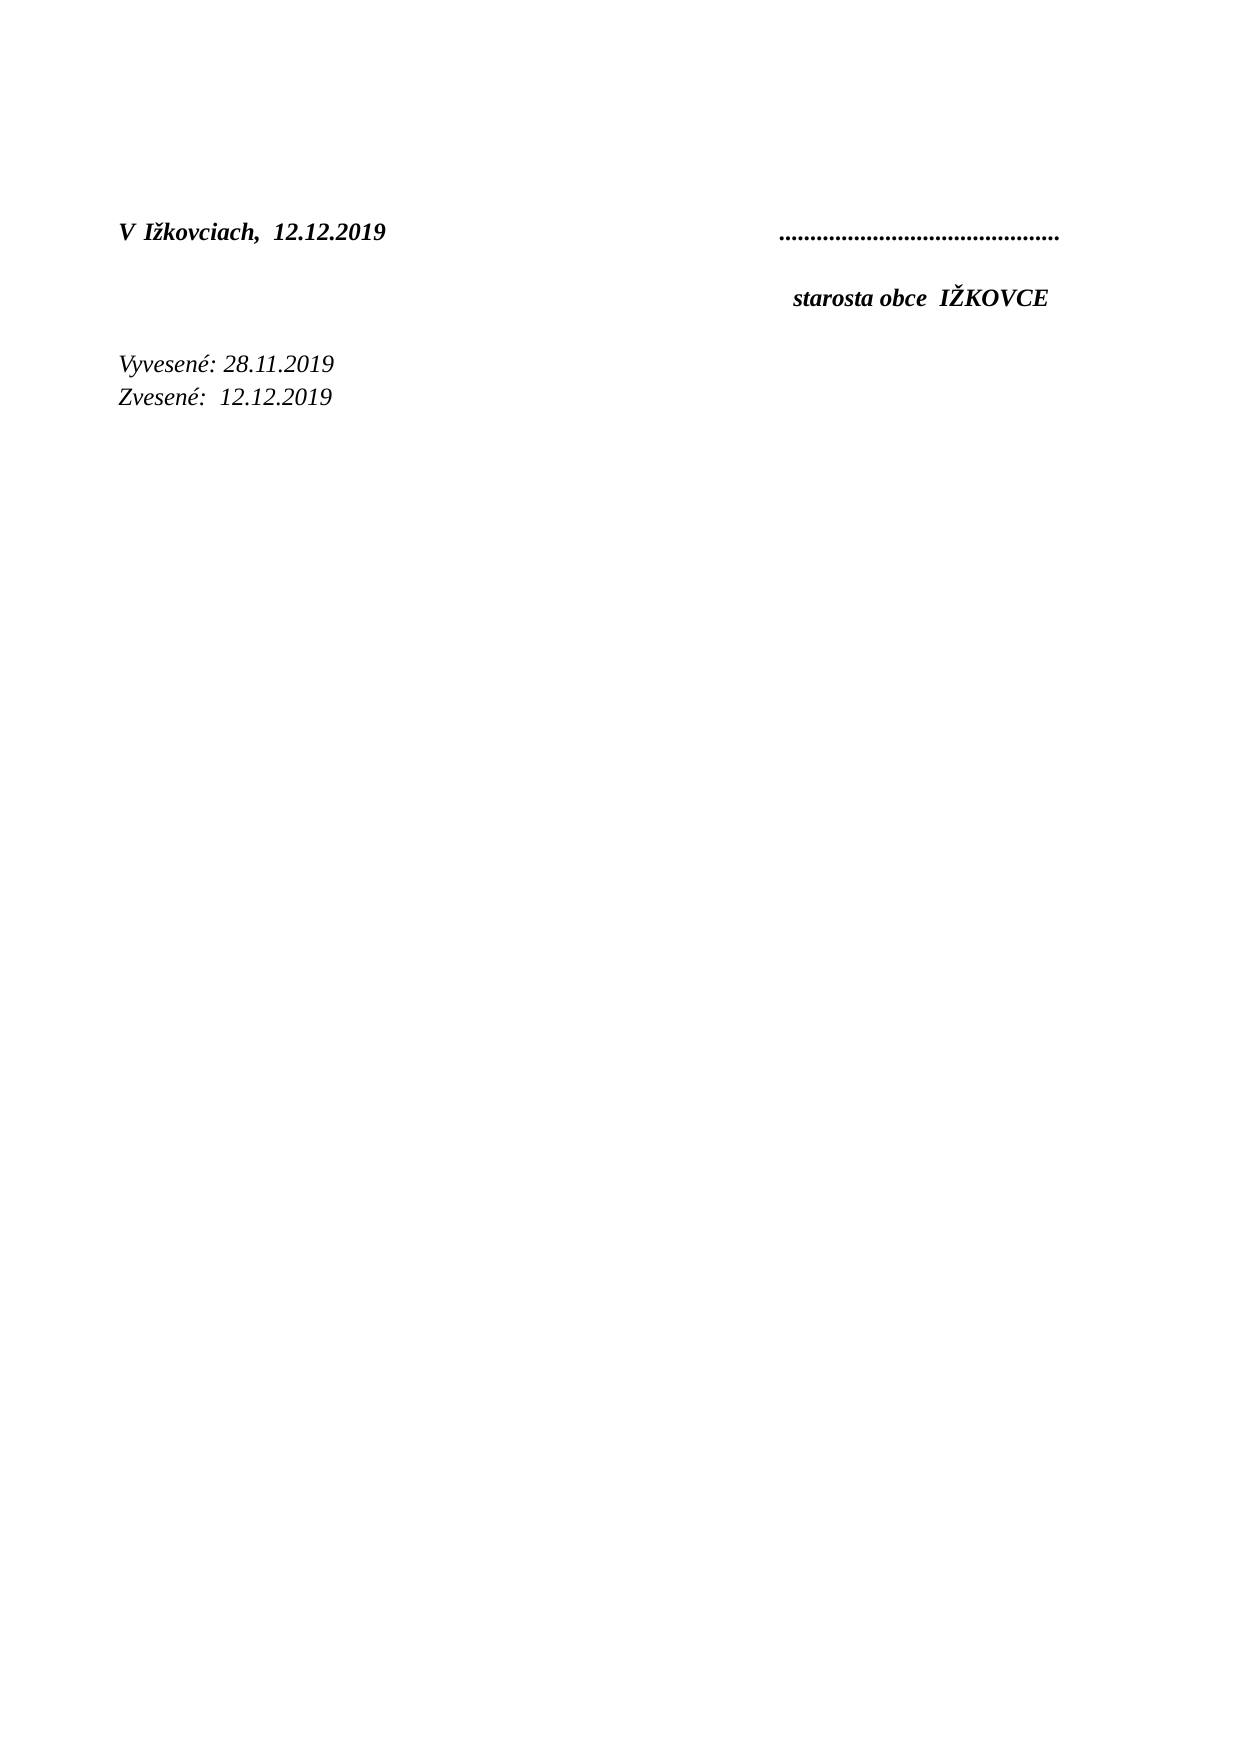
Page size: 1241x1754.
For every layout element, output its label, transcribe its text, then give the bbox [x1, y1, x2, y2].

text starosta obce IŽKOVCE [118, 283, 1122, 312]
text Zvesené: 12.12.2019 [118, 382, 1122, 411]
text Vyvesené: 28.11.2019 [118, 349, 1122, 378]
text V Ižkovciach, 12.12.2019 ............................................. [118, 217, 1122, 246]
